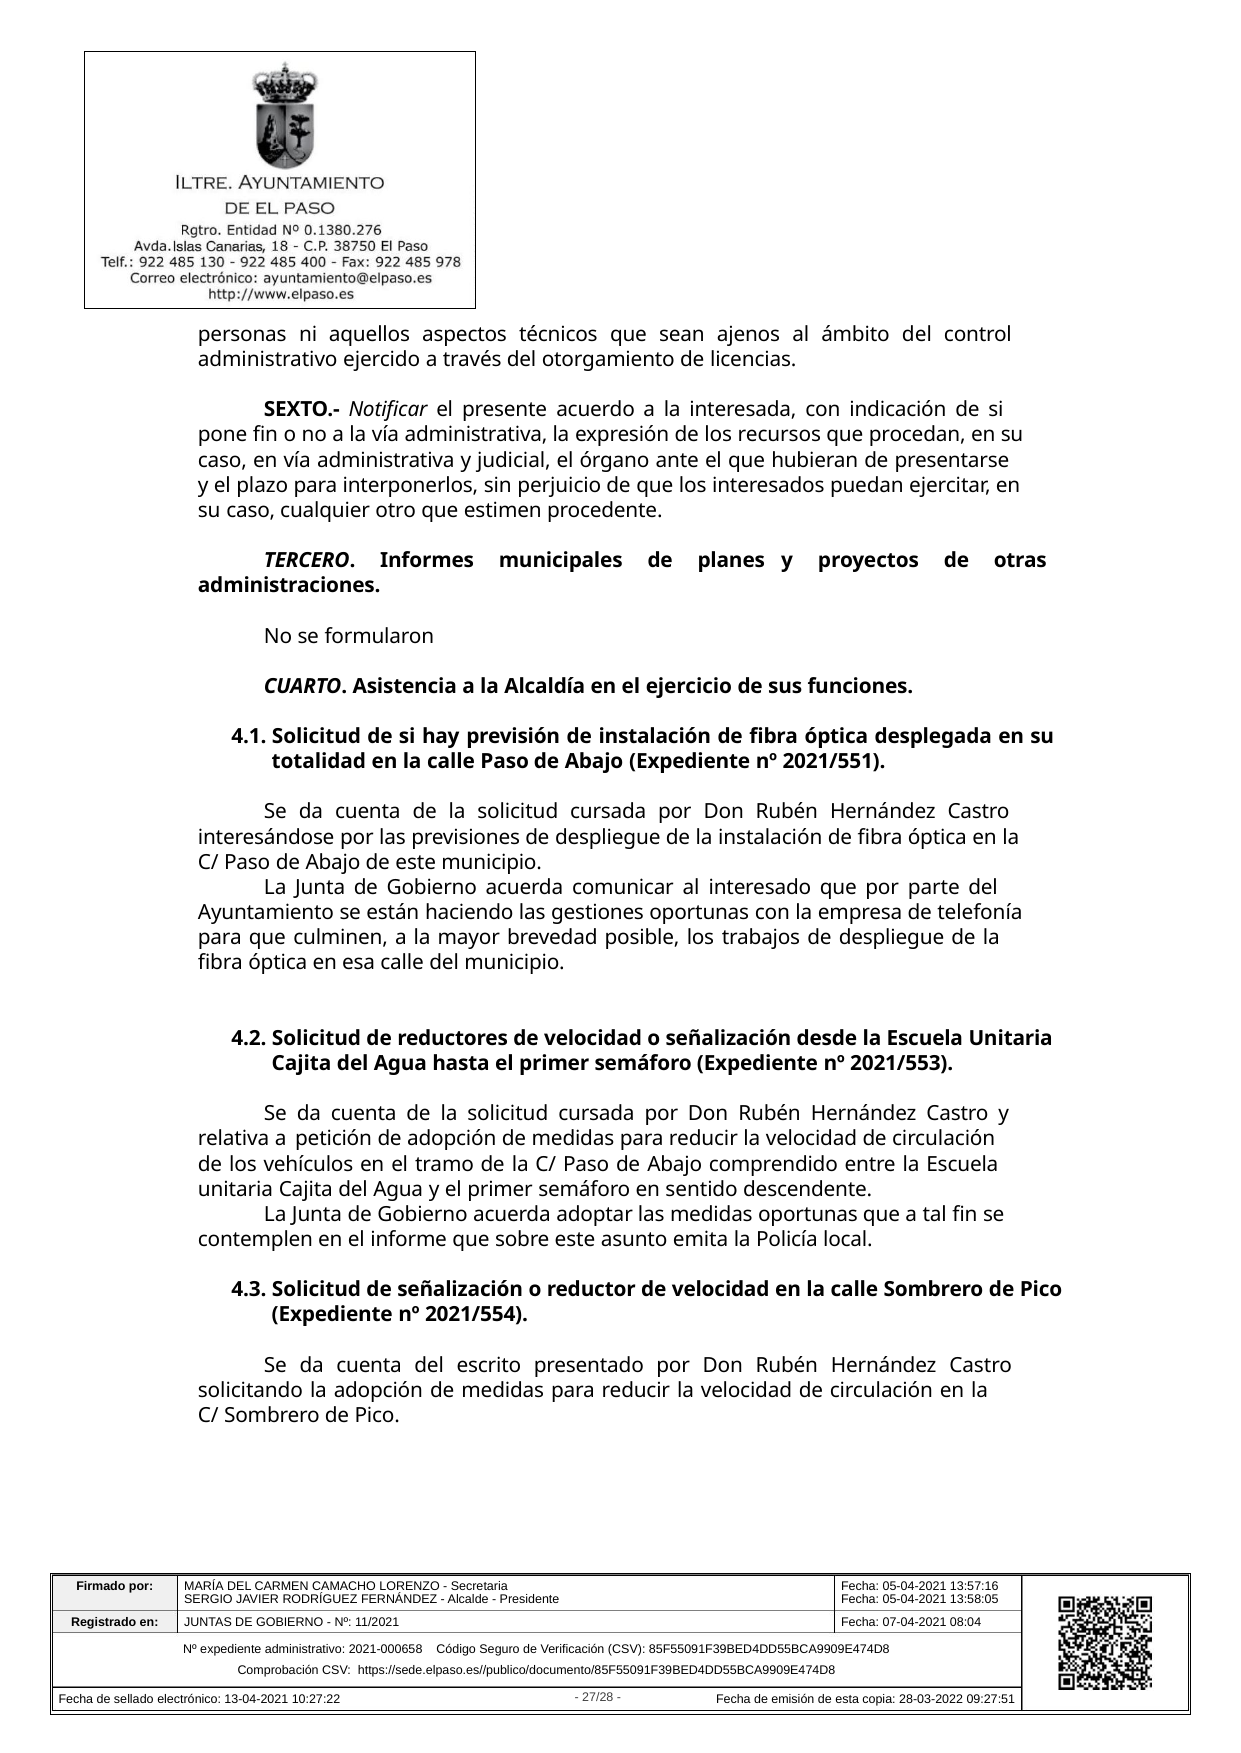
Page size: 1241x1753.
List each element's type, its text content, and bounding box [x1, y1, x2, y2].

text caso, en vía administrativa y judicial, el órgano ante el que hubieran de presentarse [198, 447, 1068, 472]
text relativa a petición de adopción de medidas para reducir la velocidad de circulación [198, 1126, 1068, 1151]
text Fecha: 05-04-2021 13:57:16 [841, 1579, 1022, 1593]
text su caso, cualquier otro que estimen procedente. [198, 497, 1068, 522]
text SERGIO JAVIER RODRÍGUEZ FERNÁNDEZ - Alcalde - Presidente [184, 1593, 586, 1607]
text (Expediente nº 2021/554). [271, 1302, 1067, 1327]
text 4 [231, 1042, 243, 1050]
text Registrado en: [71, 1615, 177, 1629]
text Fecha de emisión de esta copia: 28-03-2022 09:27:51 [716, 1692, 1040, 1706]
text Se da cuenta de la solicitud cursada por Don Rubén Hernández Castro [264, 799, 1068, 824]
text Se da cuenta de la solicitud cursada por Don Rubén Hernández Castro y [264, 1101, 1067, 1126]
text 4 [231, 740, 243, 748]
text .1. Solicitud de si hay previsión de instalación de fibra óptica desplegada en su [243, 724, 1067, 748]
text contemplen en el informe que sobre este asunto emita la Policía local. [198, 1227, 1068, 1251]
text 4 [231, 1277, 243, 1291]
text Comprobación CSV: https://sede.elpaso.es//publico/documento/85F55091F39BED4DD55BCA9909E474D8 [237, 1663, 916, 1677]
text fibra óptica en esa calle del municipio. [198, 950, 1068, 974]
text interesándose por las previsiones de despliegue de la instalación de fibra óptica en la [198, 824, 1068, 849]
text 4 [231, 724, 243, 738]
text 4 [231, 1293, 243, 1302]
text Se da cuenta del escrito presentado por Don Rubén Hernández Castro [264, 1352, 1067, 1377]
picture [85, 52, 475, 308]
text .3. Solicitud de señalización o reductor de velocidad en la calle Sombrero de Pico [243, 1277, 1067, 1302]
text Firmado por: [76, 1579, 172, 1593]
text No se formularon [264, 623, 458, 648]
text .2. Solicitud de reductores de velocidad o señalización desde la Escuela Unitaria [243, 1025, 1068, 1050]
text - 27/28 - [574, 1691, 640, 1705]
text SEXTO.- Notificar el presente acuerdo a la interesada, con indicación de si [264, 397, 1068, 422]
picture [51, 1574, 1190, 1714]
text solicitando la adopción de medidas para reducir la velocidad de circulación en la [198, 1377, 1067, 1402]
text CUARTO. Asistencia a la Alcaldía en el ejercicio de sus funciones. [264, 673, 940, 698]
text para que culminen, a la mayor brevedad posible, los trabajos de despliegue de la [198, 925, 1068, 949]
text Fecha de sellado electrónico: 13-04-2021 10:27:22 [58, 1692, 365, 1706]
text TERCERO. Informes municipales de planes [264, 547, 781, 573]
text pone fin o no a la vía administrativa, la expresión de los recursos que procedan, en su [198, 422, 1068, 447]
text Cajita del Agua hasta el primer semáforo (Expediente nº 2021/553). [271, 1050, 1068, 1075]
text 4 [231, 1025, 243, 1040]
text C/ Paso de Abajo de este municipio. [198, 849, 1068, 874]
text administraciones. [198, 573, 781, 598]
text La Junta de Gobierno acuerda comunicar al interesado que por parte del [264, 874, 1068, 899]
text Fecha: 07-04-2021 08:04 [841, 1615, 1002, 1629]
text proyectos de otras [818, 548, 1068, 572]
text totalidad en la calle Paso de Abajo (Expediente nº 2021/551). [271, 749, 1067, 773]
text administrativo ejercido a través del otorgamiento de licencias. [198, 347, 1068, 371]
text C/ Sombrero de Pico. [198, 1403, 1067, 1427]
text La Junta de Gobierno acuerda adoptar las medidas oportunas que a tal fin se [264, 1201, 1068, 1226]
text de los vehículos en el tramo de la C/ Paso de Abajo comprendido entre la Escuela [198, 1151, 1068, 1176]
text Ayuntamiento se están haciendo las gestiones oportunas con la empresa de telefonía [198, 900, 1068, 924]
text Nº expediente administrativo: 2021-000658 Código Seguro de Verificación (CSV): 85F55091F39BED4DD55BCA9909E474D8 [183, 1642, 916, 1656]
text y el plazo para interponerlos, sin perjuicio de que los interesados puedan ejercitar, en [198, 472, 1068, 497]
text y [781, 548, 818, 572]
text personas ni aquellos aspectos técnicos que sean ajenos al ámbito del control [198, 322, 1068, 346]
text Fecha: 05-04-2021 13:58:05 [841, 1593, 1022, 1607]
text unitaria Cajita del Agua y el primer semáforo en sentido descendente. [198, 1176, 1068, 1201]
text MARÍA DEL CARMEN CAMACHO LORENZO - Secretaria [184, 1579, 586, 1593]
text JUNTAS DE GOBIERNO - Nº: 11/2021 [184, 1615, 426, 1629]
